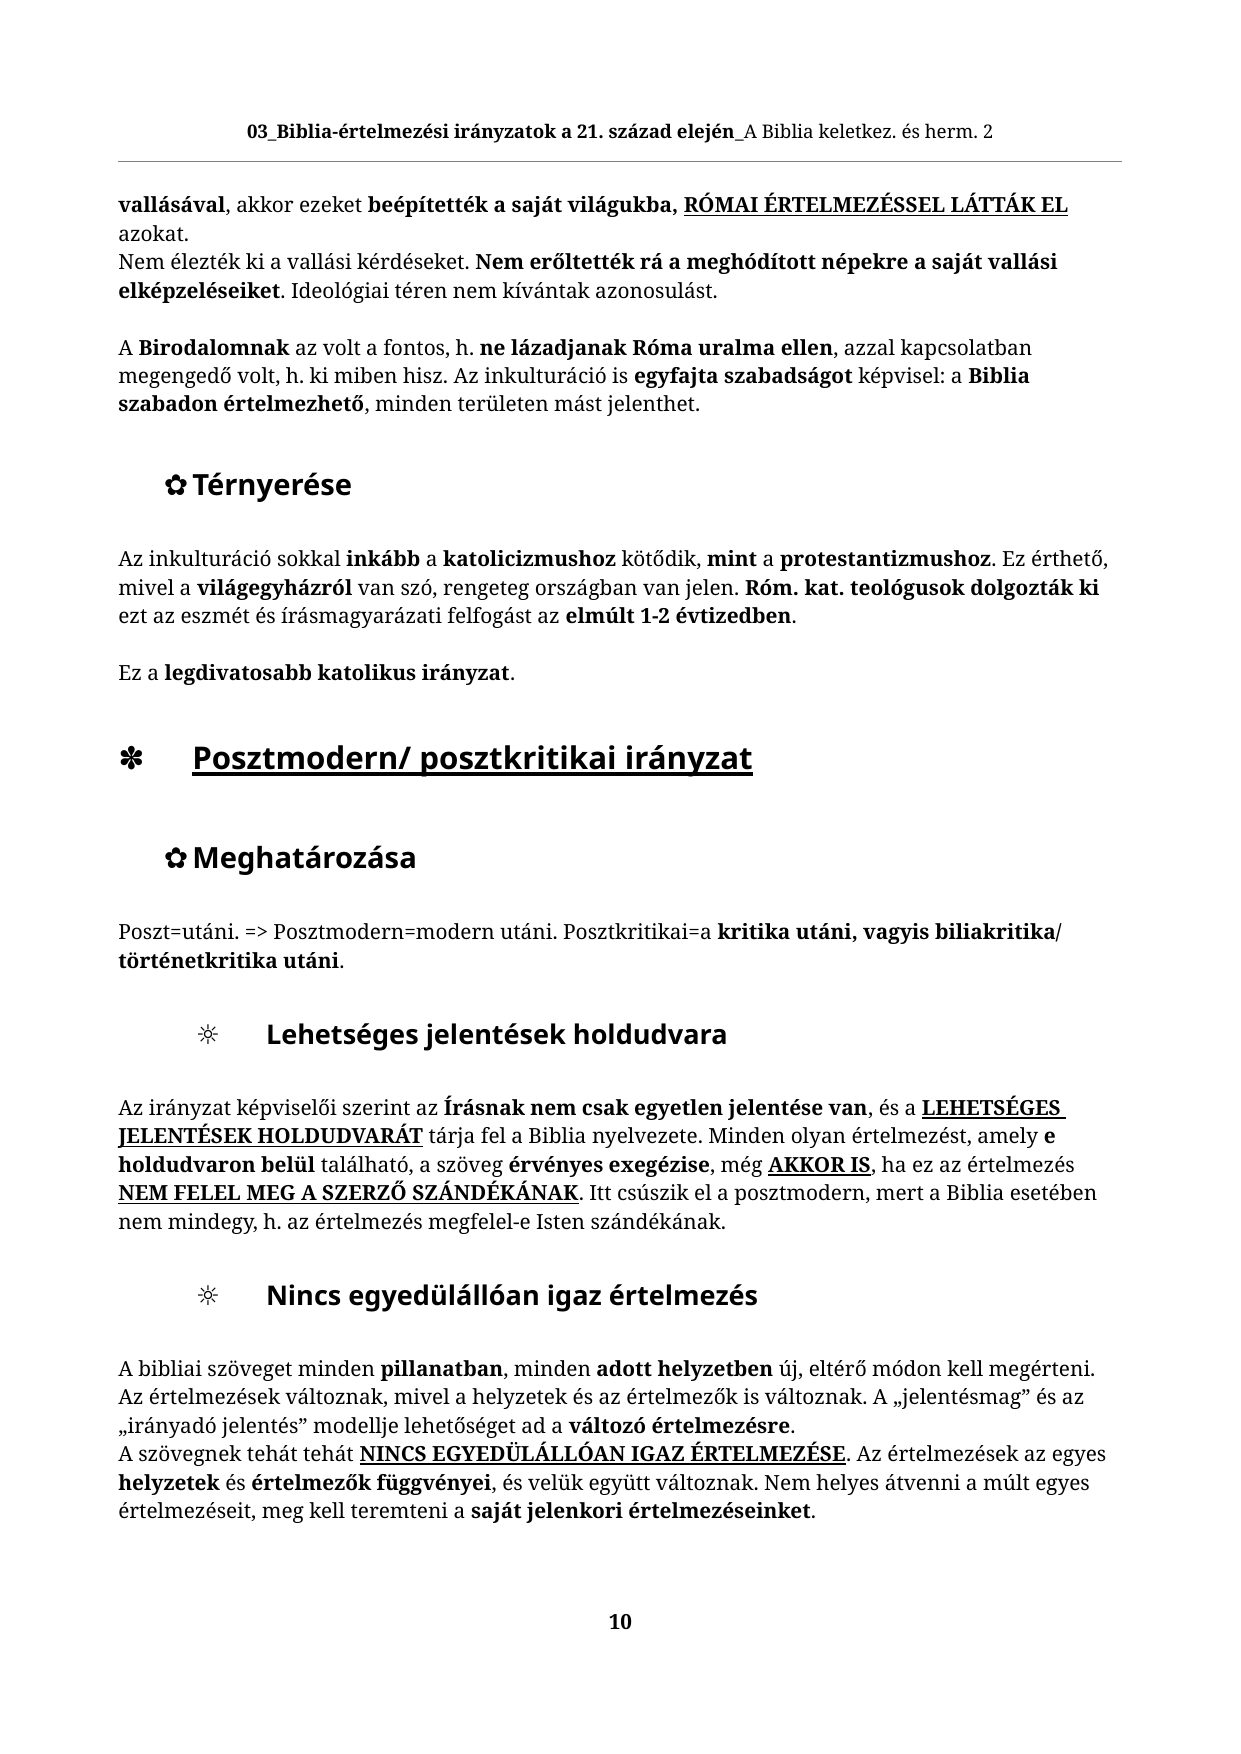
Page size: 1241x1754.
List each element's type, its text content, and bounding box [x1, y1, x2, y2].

text A bibliai szöveget minden pillanatban, minden adott helyzetben új, eltérő módon kell megérteni. Az értelmezések változnak, mivel a helyzetek és az értelmezők is változnak. A „jelentésmag” és az „irányadó jelentés” modellje lehetőséget ad a változó értelmezésre. [118, 1354, 1122, 1439]
text Poszt=utáni. => Posztmodern=modern utáni. Posztkritikai=a kritika utáni, vagyis biliakritika/ történetkritika utáni. [118, 917, 1122, 974]
subtitle Posztmodern/ posztkritikai irányzat [118, 736, 1122, 778]
subtitle Lehetséges jelentések holdudvara [118, 1015, 1122, 1052]
subtitle Térnyerése [118, 464, 1122, 503]
subtitle Nincs egyedülállóan igaz értelmezés [118, 1276, 1122, 1313]
text Ez a legdivatosabb katolikus irányzat. [118, 658, 1122, 687]
text Az inkulturáció sokkal inkább a katolicizmushoz kötődik, mint a protestantizmushoz. Ez érthető, mivel a világegyházról van szó, rengeteg országban van jelen. Róm. kat. teológusok dolgozták ki ezt az eszmét és írásmagyarázati felfogást az elmúlt 1-2 évtizedben. [118, 544, 1122, 630]
text A Birodalomnak az volt a fontos, h. ne lázadjanak Róma uralma ellen, azzal kapcsolatban megengedő volt, h. ki miben hisz. Az inkulturáció is egyfajta szabadságot képvisel: a Biblia szabadon értelmezhető, minden területen mást jelenthet. [118, 333, 1122, 418]
text Nem élezték ki a vallási kérdéseket. Nem erőltették rá a meghódított népekre a saját vallási elképzeléseiket. Ideológiai téren nem kívántak azonosulást. [118, 247, 1122, 304]
text A szövegnek tehát tehát NINCS EGYEDÜLÁLLÓAN IGAZ ÉRTELMEZÉSE. Az értelmezések az egyes helyzetek és értelmezők függvényei, és velük együtt változnak. Nem helyes átvenni a múlt egyes értelmezéseit, meg kell teremteni a saját jelenkori értelmezéseinket. [118, 1439, 1122, 1525]
text vallásával, akkor ezeket beépítették a saját világukba, RÓMAI ÉRTELMEZÉSSEL LÁTTÁK EL azokat. [118, 191, 1122, 247]
text Az irányzat képviselői szerint az Írásnak nem csak egyetlen jelentése van, és a LEHETSÉGES JELENTÉSEK HOLDUDVARÁT tárja fel a Biblia nyelvezete. Minden olyan értelmezést, amely e holdudvaron belül található, a szöveg érvényes exegézise, még AKKOR IS, ha ez az értelmezés NEM FELEL MEG A SZERZŐ SZÁNDÉKÁNAK. Itt csúszik el a posztmodern, mert a Biblia esetében nem mindegy, h. az értelmezés megfelel-e Isten szándékának. [118, 1093, 1122, 1235]
subtitle Meghatározása [118, 837, 1122, 877]
